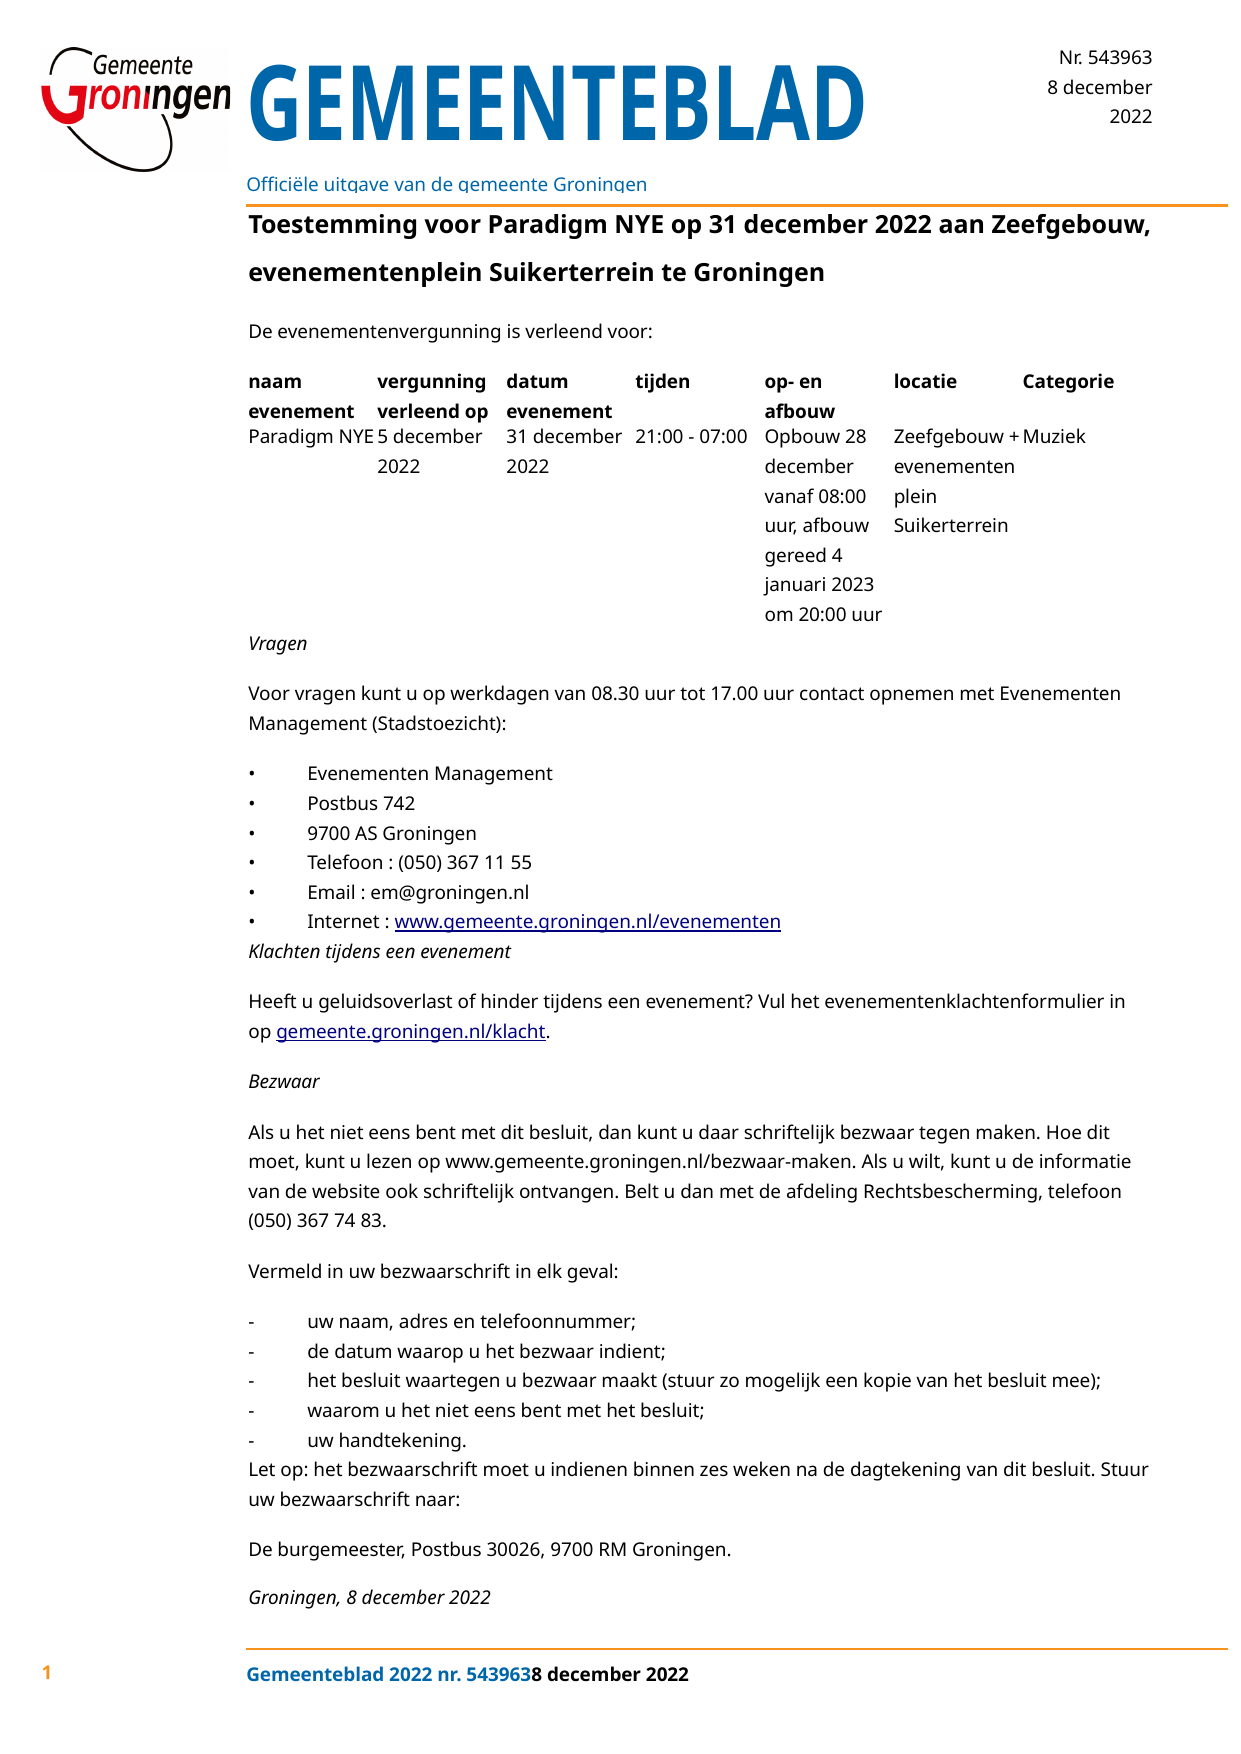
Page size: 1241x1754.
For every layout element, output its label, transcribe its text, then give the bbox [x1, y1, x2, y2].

list Telefoon : (050) 367 11 55 [248, 849, 1152, 875]
list uw naam, adres en telefoonnummer; [248, 1308, 1152, 1334]
table_cell 31 december 2022 [506, 424, 635, 627]
table_header vergunning verleend op [377, 369, 506, 424]
text Bezwaar [248, 1068, 1152, 1094]
table_header locatie [894, 369, 1022, 424]
text Klachten tijdens een evenement [248, 938, 1152, 964]
text Toestemming voor Paradigm NYE op 31 december 2022 aan Zeefgebouw, evenementenplein Suikerterrein te Groningen [248, 207, 1152, 288]
text Vermeld in uw bezwaarschrift in elk geval: [248, 1258, 1152, 1284]
table_header datum evenement [506, 369, 635, 424]
table_cell 5 december 2022 [377, 424, 506, 627]
text Heeft u geluidsoverlast of hinder tijdens een evenement? Vul het evenementenklachtenformulier in op gemeente.groningen.nl/klacht. [248, 988, 1152, 1044]
text De evenementenvergunning is verleend voor: [248, 318, 1152, 344]
list waarom u het niet eens bent met het besluit; [248, 1397, 1152, 1423]
list het besluit waartegen u bezwaar maakt (stuur zo mogelijk een kopie van het besluit mee); [248, 1368, 1152, 1393]
table_header op- en afbouw [764, 369, 893, 424]
table_cell Opbouw 28 december vanaf 08:00 uur, afbouw gereed 4 januari 2023 om 20:00 uur [764, 424, 893, 627]
list uw handtekening. [248, 1427, 1152, 1453]
table_cell Muziek [1023, 424, 1152, 627]
list Email : em@groningen.nl [248, 879, 1152, 905]
text Voor vragen kunt u op werkdagen van 08.30 uur tot 17.00 uur contact opnemen met Evenementen Management (Stadstoezicht): [248, 681, 1152, 736]
table_cell Zeefgebouw + evenementenplein Suikerterrein [894, 424, 1022, 627]
picture [41, 47, 231, 172]
text De burgemeester, Postbus 30026, 9700 RM Groningen. [248, 1536, 1152, 1562]
text Groningen, 8 december 2022 [248, 1584, 1152, 1610]
list Internet : www.gemeente.groningen.nl/evenementen [248, 908, 1152, 934]
list Postbus 742 [248, 790, 1152, 816]
table_header Categorie [1023, 369, 1152, 424]
list Evenementen Management [248, 761, 1152, 786]
table_cell Paradigm NYE [248, 424, 377, 627]
text Als u het niet eens bent met dit besluit, dan kunt u daar schriftelijk bezwaar tegen maken. Hoe dit moet, kunt u lezen op www.gemeente.groningen.nl/bezwaar-maken. Als u wilt, kunt u de informatie van de website ook schriftelijk ontvangen. Belt u dan met de afdeling Rechtsbescherming, telefoon (050) 367 74 83. [248, 1119, 1152, 1233]
text Vragen [248, 630, 1152, 656]
table_header tijden [635, 369, 764, 424]
list 9700 AS Groningen [248, 820, 1152, 846]
table_cell 21:00 - 07:00 [635, 424, 764, 627]
list de datum waarop u het bezwaar indient; [248, 1338, 1152, 1364]
table_header naam evenement [248, 369, 377, 424]
text Let op: het bezwaarschrift moet u indienen binnen zes weken na de dagtekening van dit besluit. Stuur uw bezwaarschrift naar: [248, 1456, 1152, 1512]
